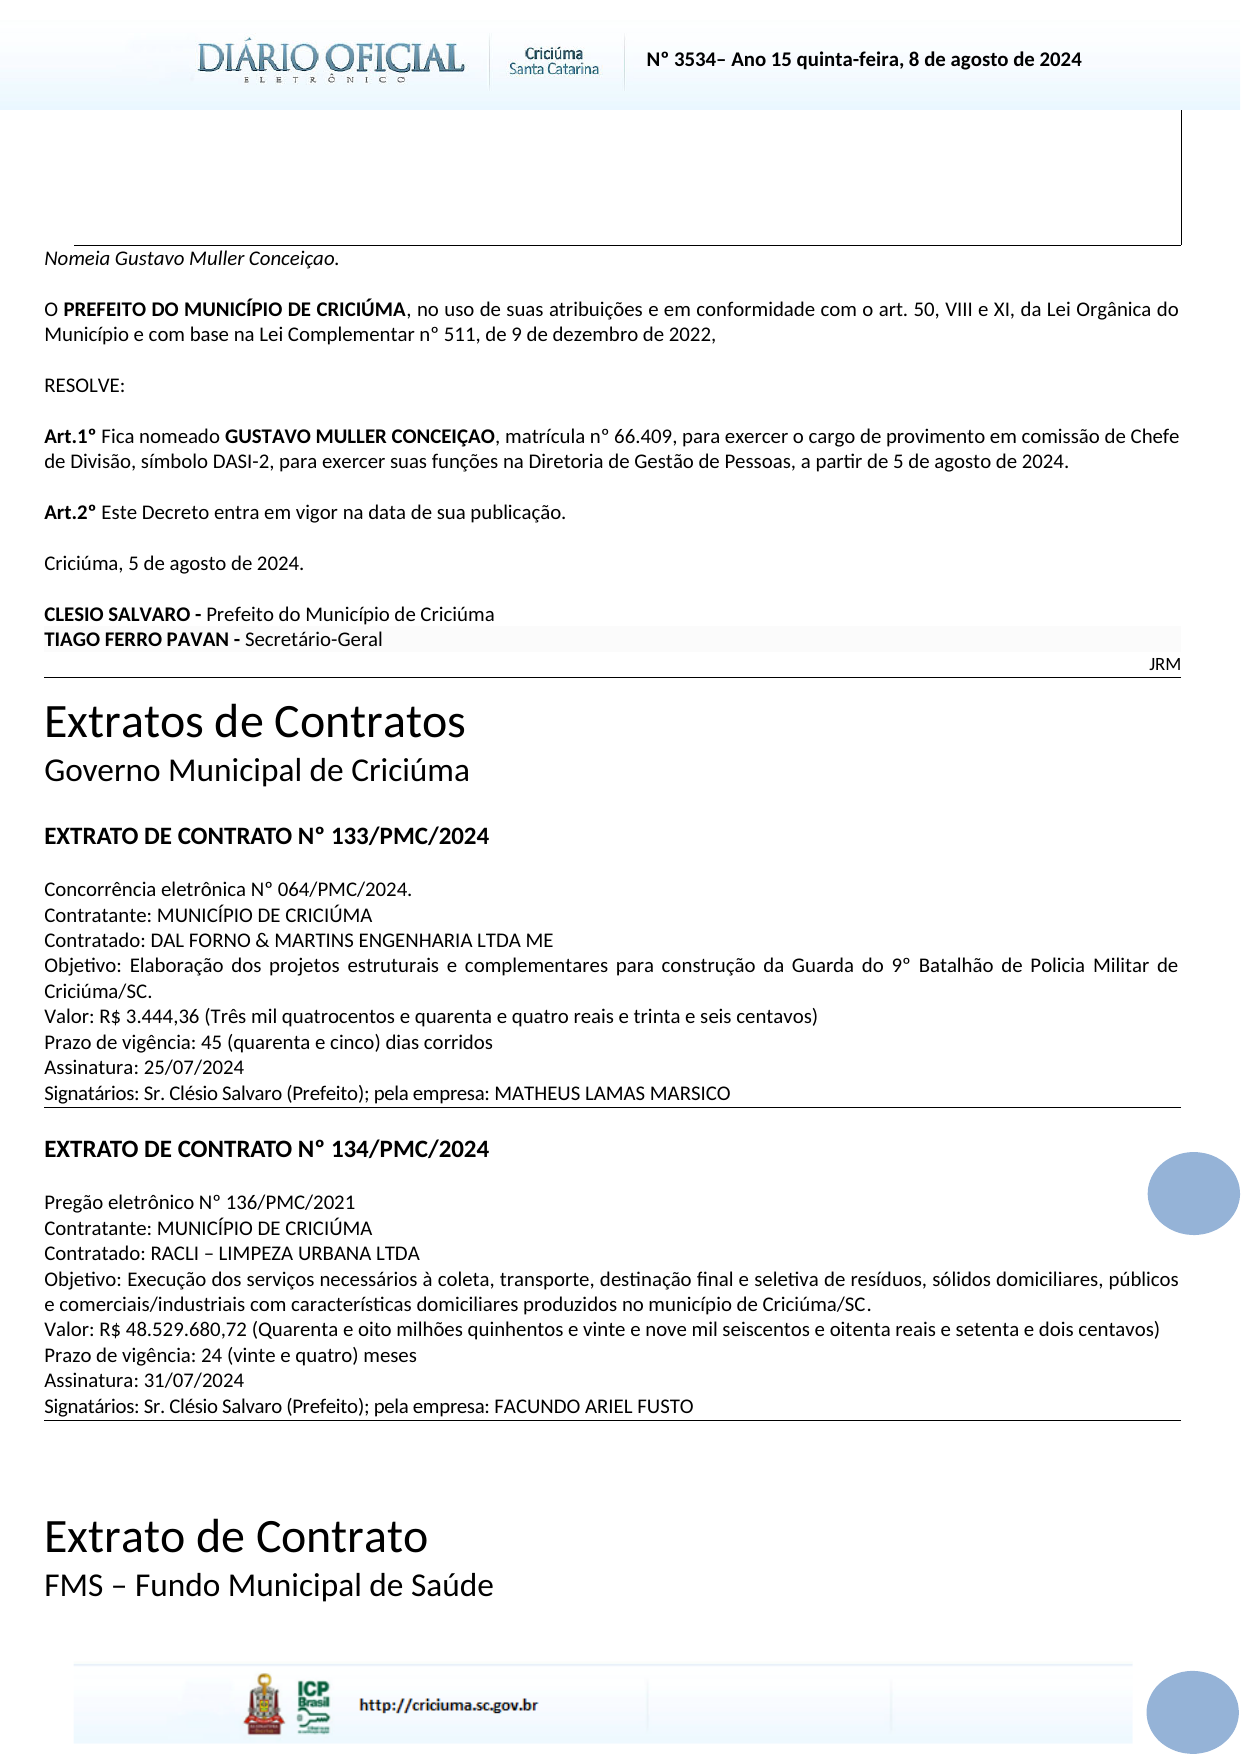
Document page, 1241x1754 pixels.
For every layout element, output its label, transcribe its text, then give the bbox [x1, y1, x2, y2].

text Governo Municipal de Criciúma [44, 749, 1181, 790]
text JRM [44, 652, 1181, 677]
text Concorrência eletrônica Nº 064/PMC/2024. [44, 876, 1181, 902]
text Signatários: Sr. Clésio Salvaro (Prefeito); pela empresa: FACUNDO ARIEL FUSTO [44, 1393, 1181, 1420]
text Valor: R$ 48.529.680,72 (Quarenta e oito milhões quinhentos e vinte e nove mil seiscentos e oitenta reais e setenta e dois centavos) [44, 1317, 1181, 1342]
text Nomeia Gustavo Muller Conceiçao. [44, 245, 1181, 271]
text EXTRATO DE CONTRATO Nº 134/PMC/2024 [44, 1134, 1181, 1164]
text FMS – Fundo Municipal de Saúde [44, 1564, 1181, 1605]
text Assinatura: 31/07/2024 [44, 1367, 1181, 1393]
text Criciúma, 5 de agosto de 2024. [44, 550, 1181, 576]
text CLESIO SALVARO - Prefeito do Município de Criciúma [44, 601, 1181, 626]
text Contratado: RACLI – LIMPEZA URBANA LTDA [44, 1240, 1181, 1266]
text Contratante: MUNICÍPIO DE CRICIÚMA [44, 902, 1181, 927]
text Contratado: DAL FORNO & MARTINS ENGENHARIA LTDA ME [44, 927, 1181, 953]
text EXTRATO DE CONTRATO Nº 133/PMC/2024 [44, 820, 1181, 851]
text Objetivo: Elaboração dos projetos estruturais e complementares para construção da Guarda do 9º Batalhão de Policia Militar de Criciúma/SC. [44, 953, 1181, 1003]
text Extratos de Contratos [44, 691, 1181, 749]
text O PREFEITO DO MUNICÍPIO DE CRICIÚMA, no uso de suas atribuições e em conformidade com o art. 50, VIII e XI, da Lei Orgânica do Município e com base na Lei Complementar nº 511, de 9 de dezembro de 2022, [44, 296, 1181, 347]
text Pregão eletrônico Nº 136/PMC/2021 [44, 1189, 1153, 1215]
text Prazo de vigência: 24 (vinte e quatro) meses [44, 1342, 1181, 1367]
text Prazo de vigência: 45 (quarenta e cinco) dias corridos [44, 1029, 1181, 1054]
text RESOLVE: [44, 372, 1181, 398]
text Objetivo: Execução dos serviços necessários à coleta, transporte, destinação final e seletiva de resíduos, sólidos domiciliares, públicos e comerciais/industriais com características domiciliares produzidos no município de Criciúma/SC. [44, 1266, 1181, 1317]
text Contratante: MUNICÍPIO DE CRICIÚMA [44, 1215, 1181, 1240]
text Extrato de Contrato [44, 1505, 1181, 1564]
text Valor: R$ 3.444,36 (Três mil quatrocentos e quarenta e quatro reais e trinta e seis centavos) [44, 1003, 1181, 1029]
text Art.2º Este Decreto entra em vigor na data de sua publicação. [44, 499, 1181, 525]
text Art.1º Fica nomeado GUSTAVO MULLER CONCEIÇAO, matrícula nº 66.409, para exercer o cargo de provimento em comissão de Chefe de Divisão, símbolo DASI-2, para exercer suas funções na Diretoria de Gestão de Pessoas, a partir de 5 de agosto de 2024. [44, 423, 1181, 474]
text TIAGO FERRO PAVAN - Secretário-Geral [44, 626, 1181, 652]
text Assinatura: 25/07/2024 [44, 1054, 1181, 1080]
text Signatários: Sr. Clésio Salvaro (Prefeito); pela empresa: MATHEUS LAMAS MARSICO [44, 1080, 1181, 1107]
